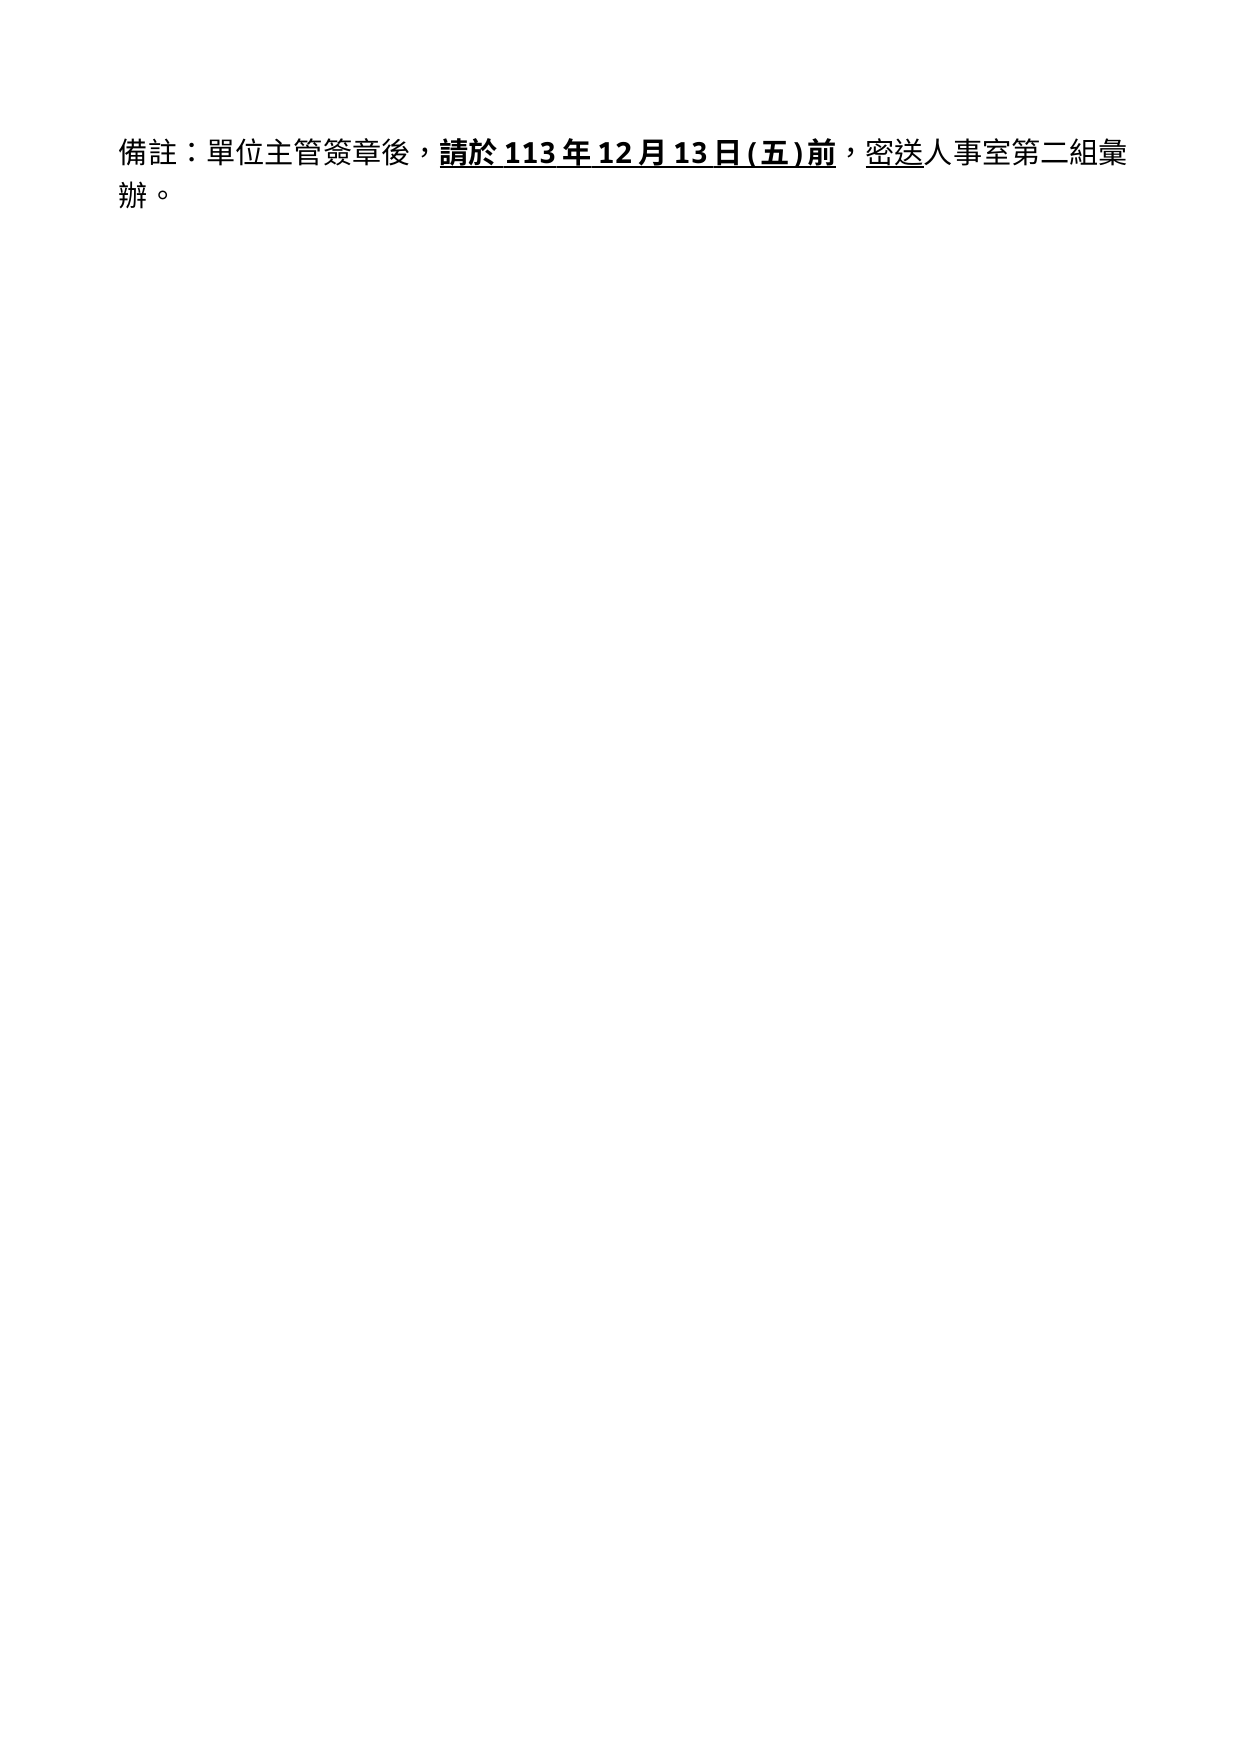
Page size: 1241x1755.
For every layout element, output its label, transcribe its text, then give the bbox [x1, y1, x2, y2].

text 備註：單位主管簽章後，請於113年12月13日(五)前，密送人事室第二組彙辦。 [119, 130, 1139, 214]
